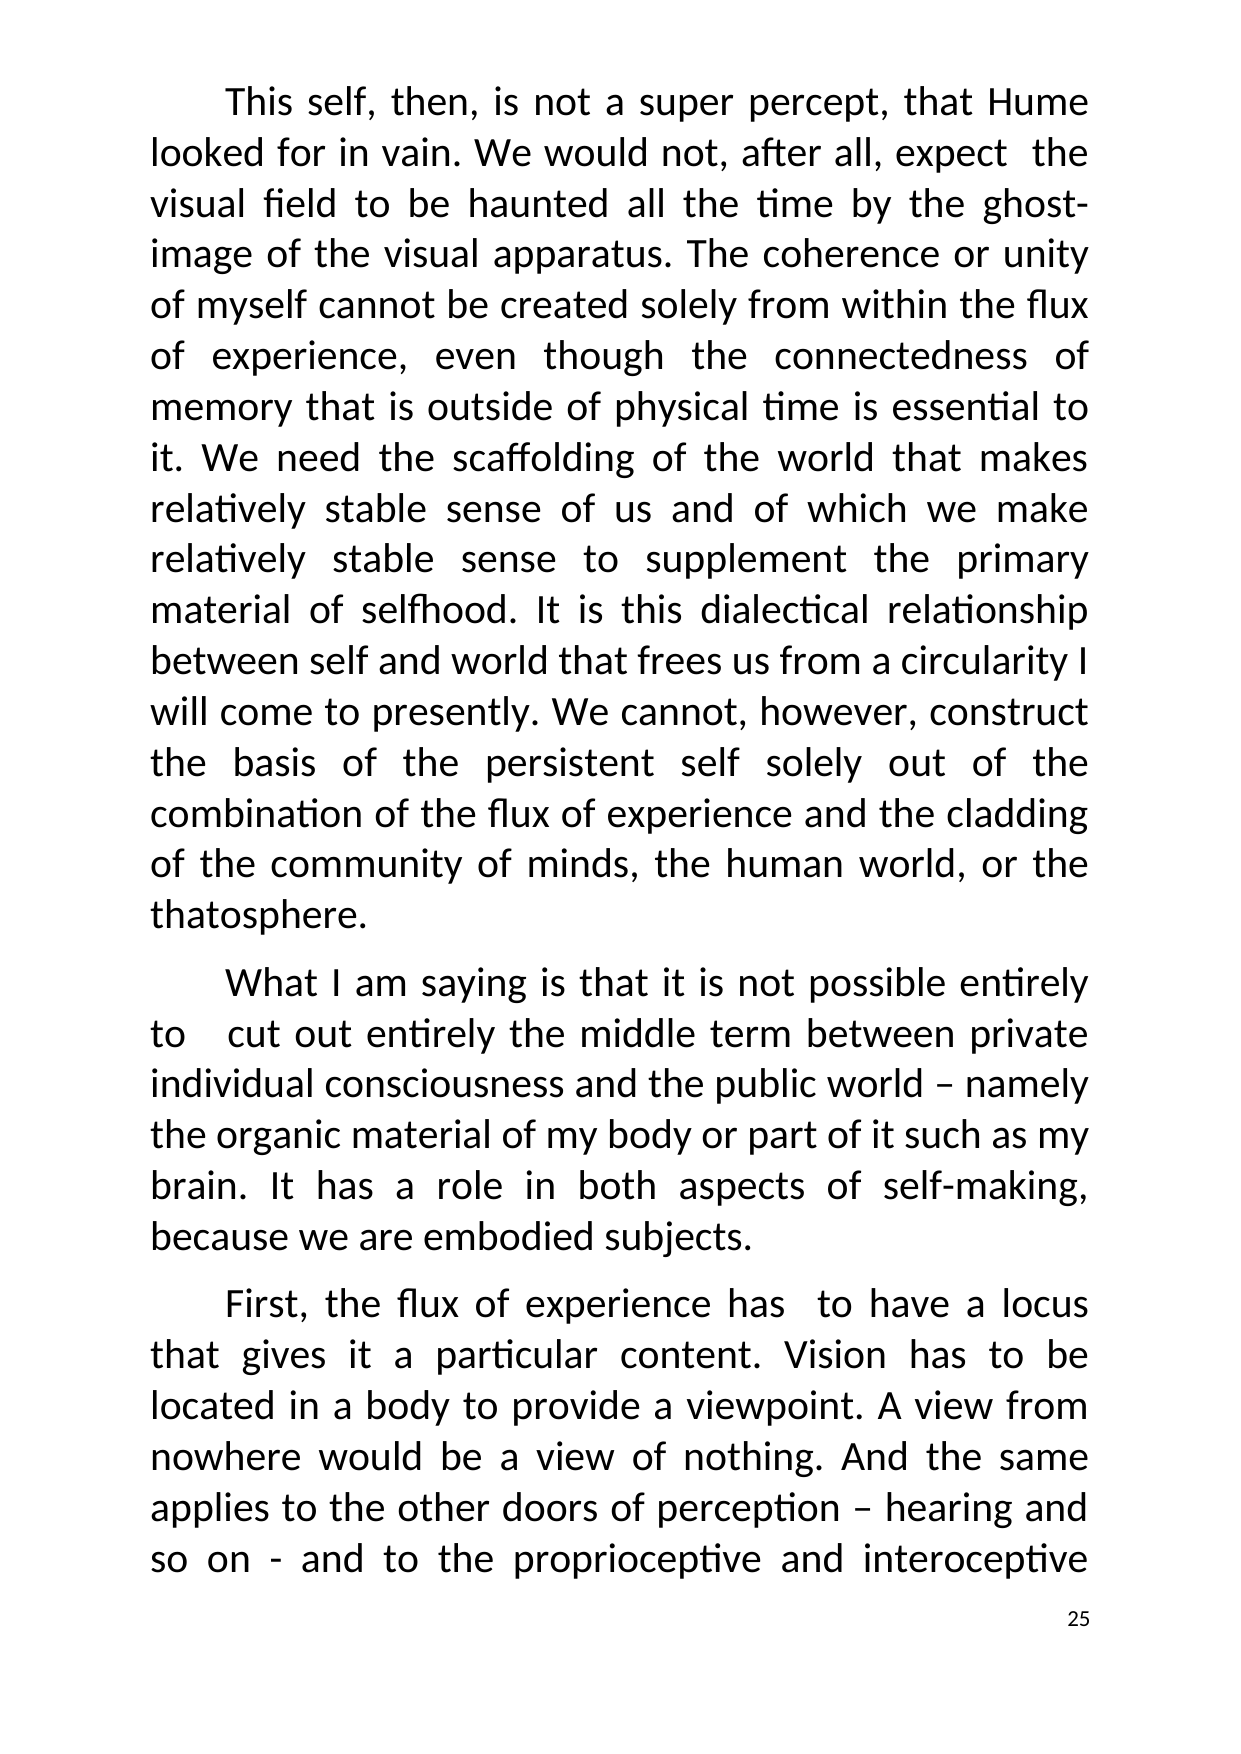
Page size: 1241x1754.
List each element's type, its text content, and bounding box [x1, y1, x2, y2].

text First, the flux of experience has to have a locus that gives it a particular content. Vision has to be located in a body to provide a viewpoint. A view from nowhere would be a view of nothing. And the same applies to the other doors of perception – hearing and so on - and to the proprioceptive and interoceptive [150, 1277, 1090, 1582]
text This self, then, is not a super percept, that Hume looked for in vain. We would not, after all, expect the visual field to be haunted all the time by the ghost-image of the visual apparatus. The coherence or unity of myself cannot be created solely from within the flux of experience, even though the connectedness of memory that is outside of physical time is essential to it. We need the scaffolding of the world that makes relatively stable sense of us and of which we make relatively stable sense to supplement the primary material of selfhood. It is this dialectical relationship between self and world that frees us from a circularity I will come to presently. We cannot, however, construct the basis of the persistent self solely out of the combination of the flux of experience and the cladding of the community of minds, the human world, or the thatosphere. [150, 75, 1090, 939]
text What I am saying is that it is not possible entirely to cut out entirely the middle term between private individual consciousness and the public world – namely the organic material of my body or part of it such as my brain. It has a role in both aspects of self-making, because we are embodied subjects. [150, 956, 1090, 1261]
